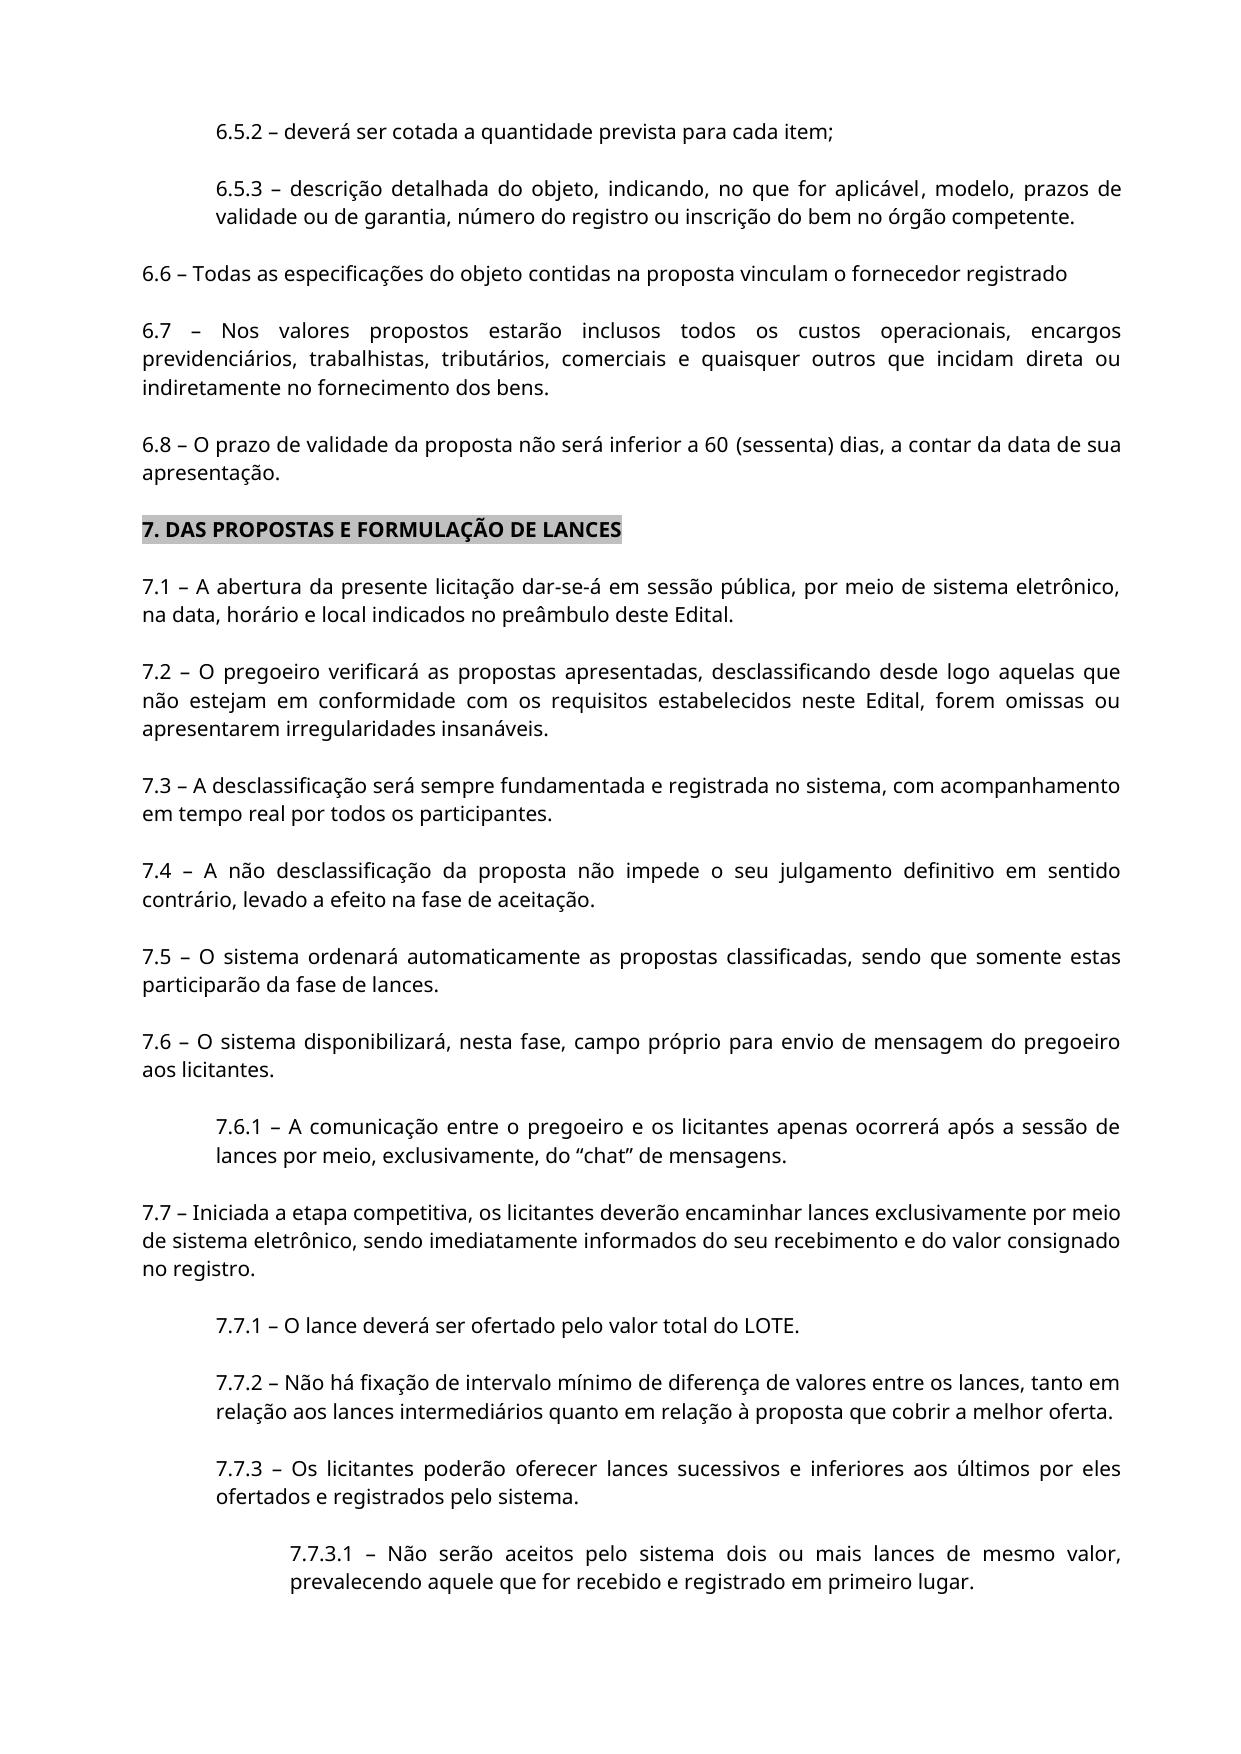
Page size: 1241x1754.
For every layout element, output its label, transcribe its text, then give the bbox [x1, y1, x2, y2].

text 7.7 – Iniciada a etapa competitiva, os licitantes deverão encaminhar lances exclusivamente por meio de sistema eletrônico, sendo imediatamente informados do seu recebimento e do valor consignado no registro. [142, 1198, 1122, 1283]
text 7.7.3.1 – Não serão aceitos pelo sistema dois ou mais lances de mesmo valor, prevalecendo aquele que for recebido e registrado em primeiro lugar. [289, 1539, 1122, 1596]
text 7.5 – O sistema ordenará automaticamente as propostas classificadas, sendo que somente estas participarão da fase de lances. [142, 942, 1122, 999]
text 6.8 – O prazo de validade da proposta não será inferior a 60 (sessenta) dias, a contar da data de sua apresentação. [142, 430, 1122, 487]
text 7.6.1 – A comunicação entre o pregoeiro e os licitantes apenas ocorrerá após a sessão de lances por meio, exclusivamente, do “chat” de mensagens. [216, 1112, 1122, 1169]
text 7.7.1 – O lance deverá ser ofertado pelo valor total do LOTE. [216, 1311, 1122, 1340]
text 7.4 – A não desclassificação da proposta não impede o seu julgamento definitivo em sentido contrário, levado a efeito na fase de aceitação. [142, 856, 1122, 913]
text 7.2 – O pregoeiro verificará as propostas apresentadas, desclassificando desde logo aquelas que não estejam em conformidade com os requisitos estabelecidos neste Edital, forem omissas ou apresentarem irregularidades insanáveis. [142, 657, 1122, 743]
text 6.5.2 – deverá ser cotada a quantidade prevista para cada item; [216, 117, 1122, 146]
text 7.3 – A desclassificação será sempre fundamentada e registrada no sistema, com acompanhamento em tempo real por todos os participantes. [142, 771, 1122, 828]
text 6.5.3 – descrição detalhada do objeto, indicando, no que for aplicável, modelo, prazos de validade ou de garantia, número do registro ou inscrição do bem no órgão competente. [216, 174, 1122, 231]
list 7.7.3 – Os licitantes poderão oferecer lances sucessivos e inferiores aos últimos por eles ofertados e registrados pelo sistema. [216, 1454, 1122, 1511]
text 7.1 – A abertura da presente licitação dar-se-á em sessão pública, por meio de sistema eletrônico, na data, horário e local indicados no preâmbulo deste Edital. [142, 572, 1122, 629]
text 7. DAS PROPOSTAS E FORMULAÇÃO DE LANCES [142, 515, 1122, 544]
text 7.6 – O sistema disponibilizará, nesta fase, campo próprio para envio de mensagem do pregoeiro aos licitantes. [142, 1027, 1122, 1084]
text 6.6 – Todas as especificações do objeto contidas na proposta vinculam o fornecedor registrado [142, 259, 1122, 288]
list 7.7.2 – Não há fixação de intervalo mínimo de diferença de valores entre os lances, tanto em relação aos lances intermediários quanto em relação à proposta que cobrir a melhor oferta. [216, 1368, 1122, 1425]
text 6.7 – Nos valores propostos estarão inclusos todos os custos operacionais, encargos previdenciários, trabalhistas, tributários, comerciais e quaisquer outros que incidam direta ou indiretamente no fornecimento dos bens. [142, 316, 1122, 401]
